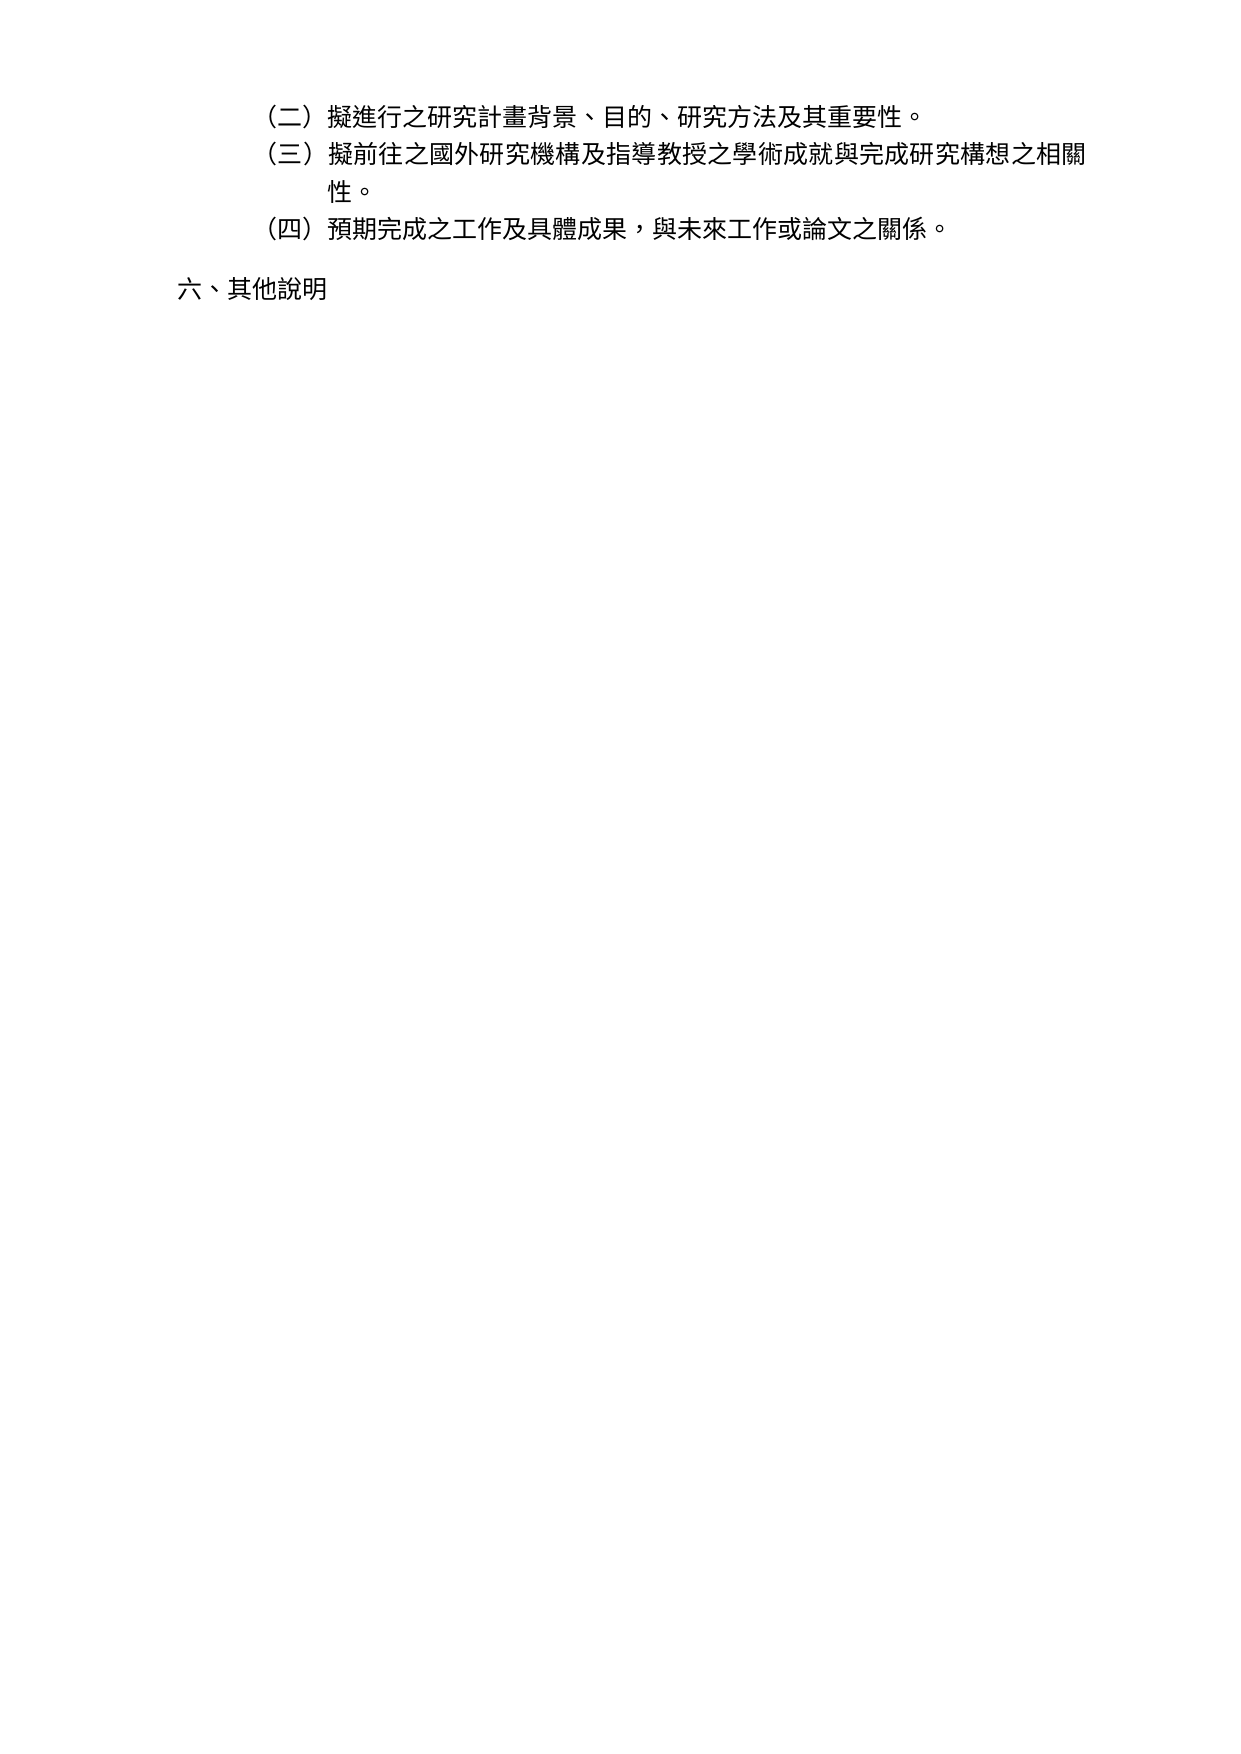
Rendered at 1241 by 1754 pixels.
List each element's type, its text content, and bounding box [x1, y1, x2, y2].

text 六、其他說明 [177, 246, 1087, 308]
text （三）擬前往之國外研究機構及指導教授之學術成就與完成研究構想之相關性。 [252, 133, 1087, 208]
text （四）預期完成之工作及具體成果，與未來工作或論文之關係。 [252, 208, 1087, 246]
text （二）擬進行之研究計畫背景、目的、研究方法及其重要性。 [252, 96, 1087, 133]
